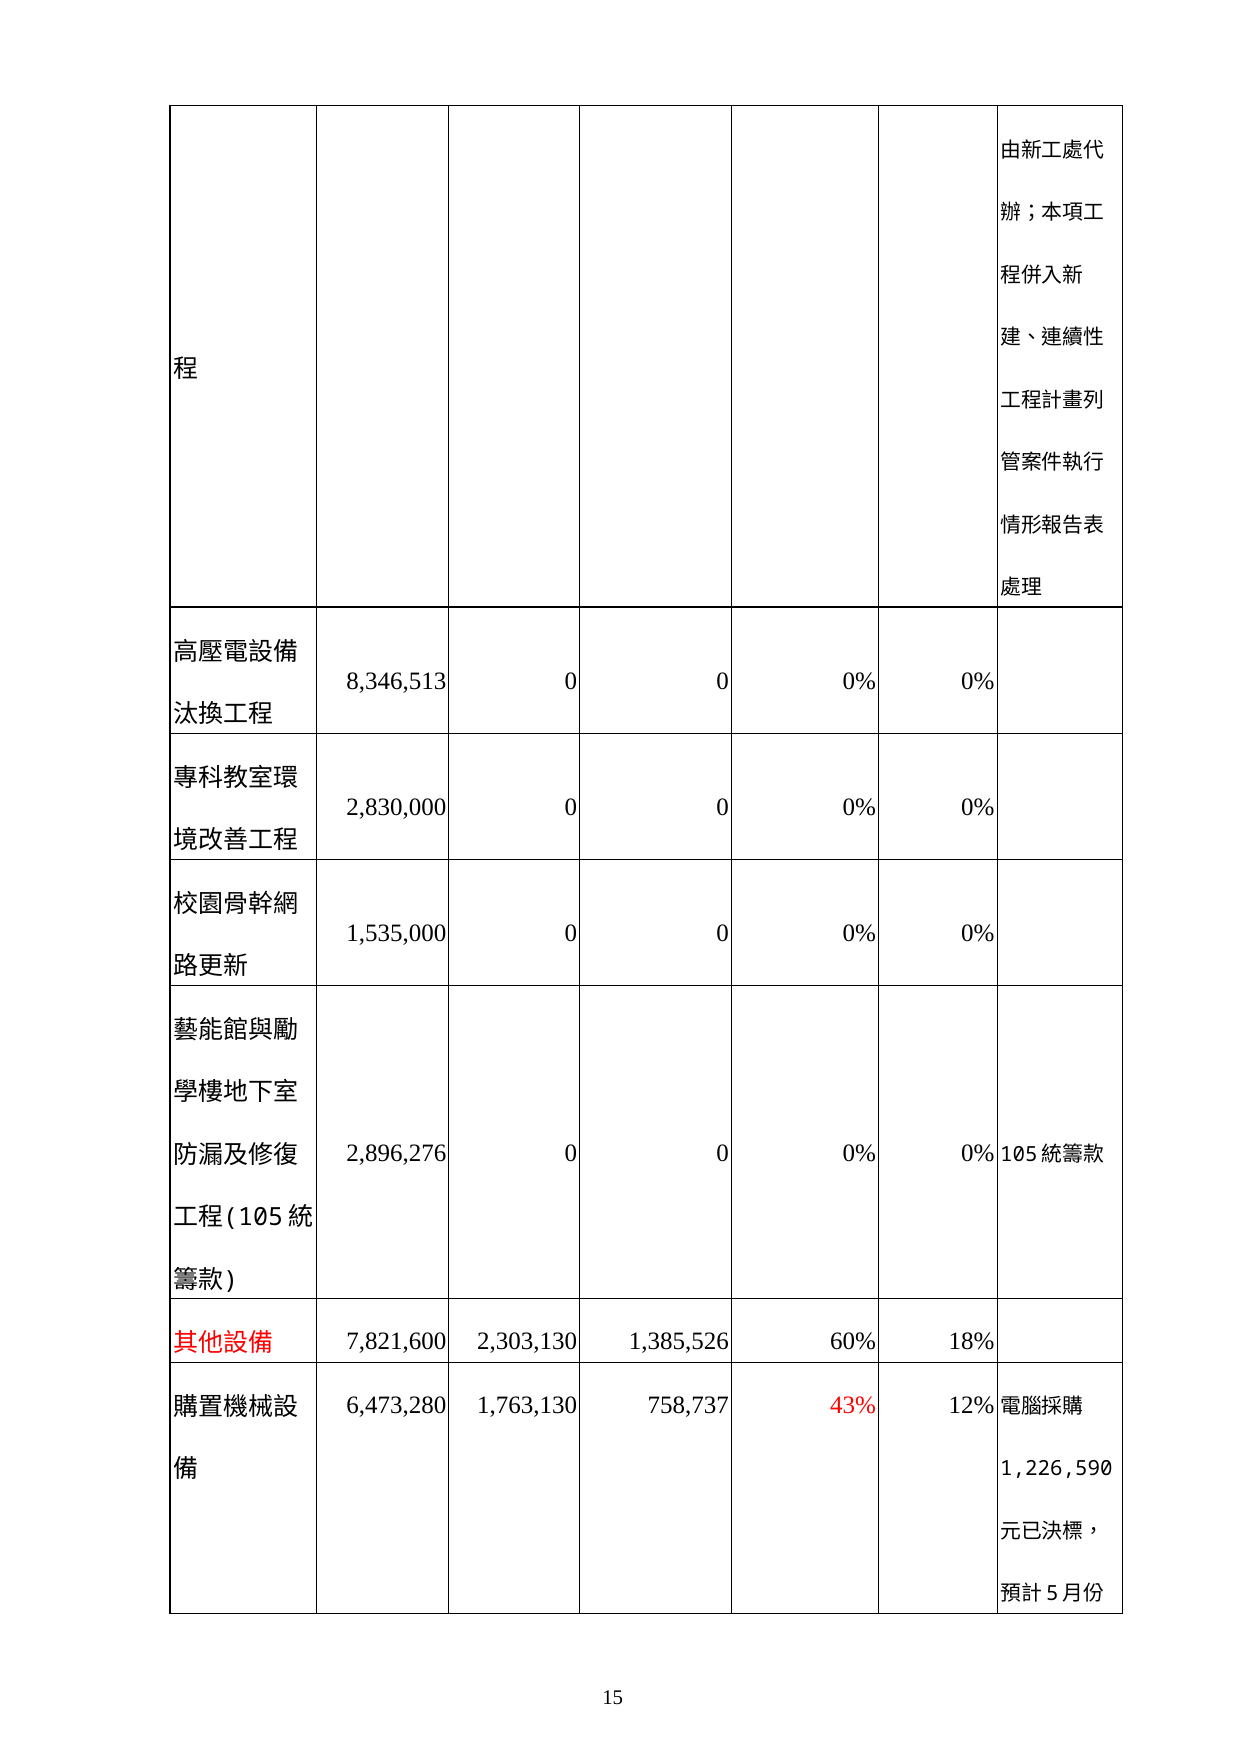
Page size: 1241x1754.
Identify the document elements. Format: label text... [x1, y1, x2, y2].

table_cell 專科教室環境改善工程 [171, 734, 316, 858]
table_cell 60% [732, 1299, 878, 1362]
table_cell 其他設備 [171, 1299, 316, 1362]
table_cell 0% [879, 986, 997, 1298]
table_cell 0 [449, 860, 579, 984]
table_cell 程 [171, 106, 316, 606]
table_cell 藝能館與勵學樓地下室防漏及修復工程(105統籌款) [171, 986, 316, 1298]
table_cell 校園骨幹網路更新 [171, 860, 316, 984]
table_cell 18% [879, 1299, 997, 1362]
table_cell 12% [879, 1363, 997, 1613]
table_cell 0% [732, 734, 878, 858]
table_cell [998, 734, 1122, 858]
table_cell 0 [580, 860, 731, 984]
table_cell [879, 106, 997, 606]
table_cell 1,385,526 [580, 1299, 731, 1362]
table_cell 由新工處代辦；本項工程併入新建、連續性工程計畫列管案件執行情形報告表處理 [998, 106, 1122, 606]
table_cell 0% [879, 860, 997, 984]
table_cell 1,763,130 [449, 1363, 579, 1613]
table_cell [580, 106, 731, 606]
table_cell 0% [879, 608, 997, 732]
table_cell 758,737 [580, 1363, 731, 1613]
table_cell 2,303,130 [449, 1299, 579, 1362]
table_cell [998, 1299, 1122, 1362]
table_cell 1,535,000 [317, 860, 448, 984]
table_cell [732, 106, 878, 606]
table_cell 2,896,276 [317, 986, 448, 1298]
table_cell [449, 106, 579, 606]
table_cell 0% [732, 608, 878, 732]
table_cell [317, 106, 448, 606]
table_cell 0% [732, 986, 878, 1298]
table_cell 7,821,600 [317, 1299, 448, 1362]
table_cell 0 [580, 608, 731, 732]
table_cell 0 [580, 986, 731, 1298]
table_cell 43% [732, 1363, 878, 1613]
table_cell 0 [580, 734, 731, 858]
table_cell 購置機械設備 [171, 1363, 316, 1613]
table_cell 0 [449, 608, 579, 732]
table_cell 0% [732, 860, 878, 984]
table_cell 2,830,000 [317, 734, 448, 858]
table_cell 8,346,513 [317, 608, 448, 732]
table_cell 0 [449, 734, 579, 858]
table_cell 0% [879, 734, 997, 858]
table_cell [998, 608, 1122, 732]
table_cell [998, 860, 1122, 984]
table_cell 105統籌款 [998, 986, 1122, 1298]
table_cell 6,473,280 [317, 1363, 448, 1613]
table_cell 高壓電設備汰換工程 [171, 608, 316, 732]
table_cell 電腦採購1,226,590元已決標，預計5月份 [998, 1363, 1122, 1613]
table_cell 0 [449, 986, 579, 1298]
